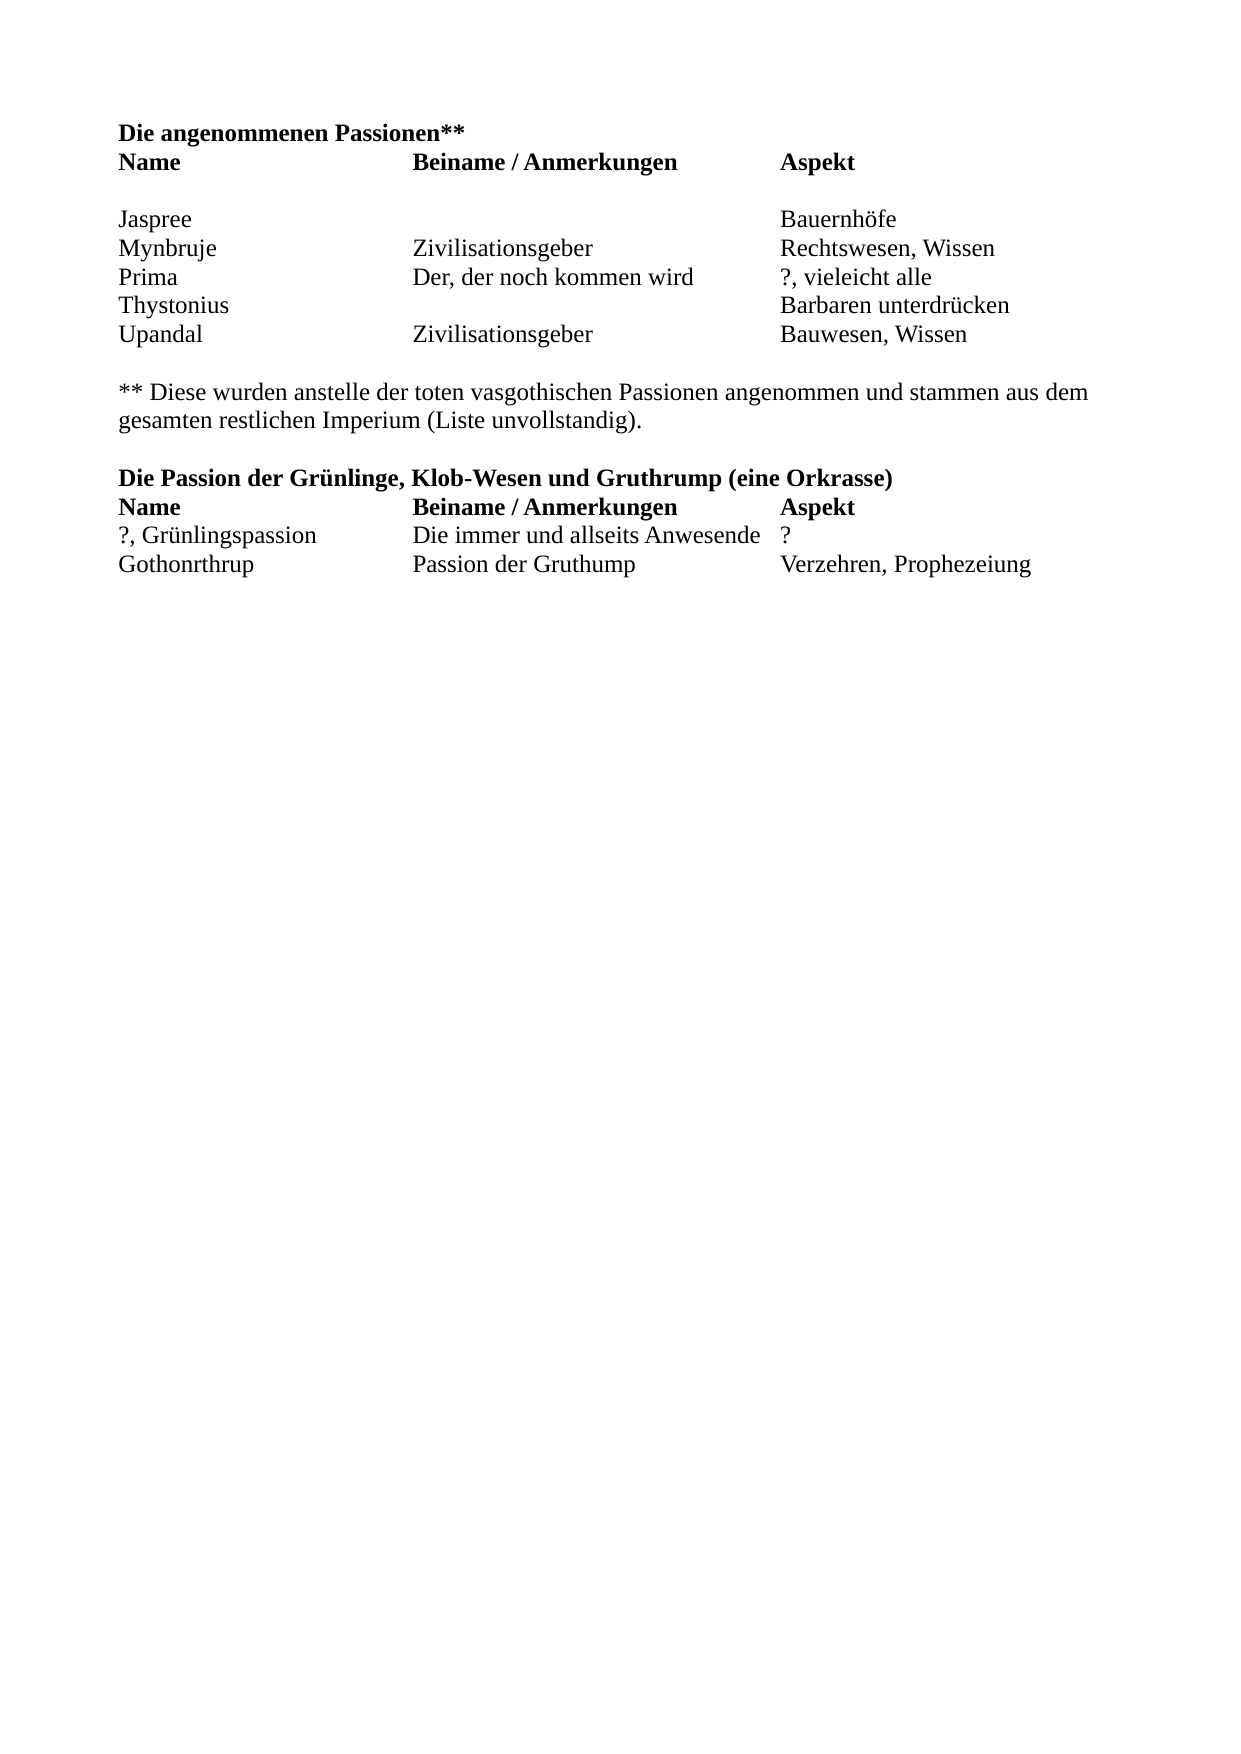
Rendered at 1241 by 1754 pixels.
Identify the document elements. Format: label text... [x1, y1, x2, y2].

text Die angenommenen Passionen** [118, 118, 1122, 147]
text Name Beiname / Anmerkungen Aspekt [118, 492, 1122, 521]
text Prima Der, der noch kommen wird ?, vieleicht alle [118, 262, 1122, 291]
text Name Beiname / Anmerkungen Aspekt [118, 147, 1122, 176]
text Thystonius Barbaren unterdrücken [118, 291, 1122, 319]
text Gothonrthrup Passion der Gruthump Verzehren, Prophezeiung [118, 549, 1122, 578]
text Mynbruje Zivilisationsgeber Rechtswesen, Wissen [118, 233, 1122, 262]
text Die Passion der Grünlinge, Klob-Wesen und Gruthrump (eine Orkrasse) [118, 463, 1122, 492]
text ** Diese wurden anstelle der toten vasgothischen Passionen angenommen und stammen aus dem gesamten restlichen Imperium (Liste unvollstandig). [118, 377, 1122, 434]
text Upandal Zivilisationsgeber Bauwesen, Wissen [118, 319, 1122, 348]
text ?, Grünlingspassion Die immer und allseits Anwesende ? [118, 521, 1122, 549]
text Jaspree Bauernhöfe [118, 204, 1122, 233]
